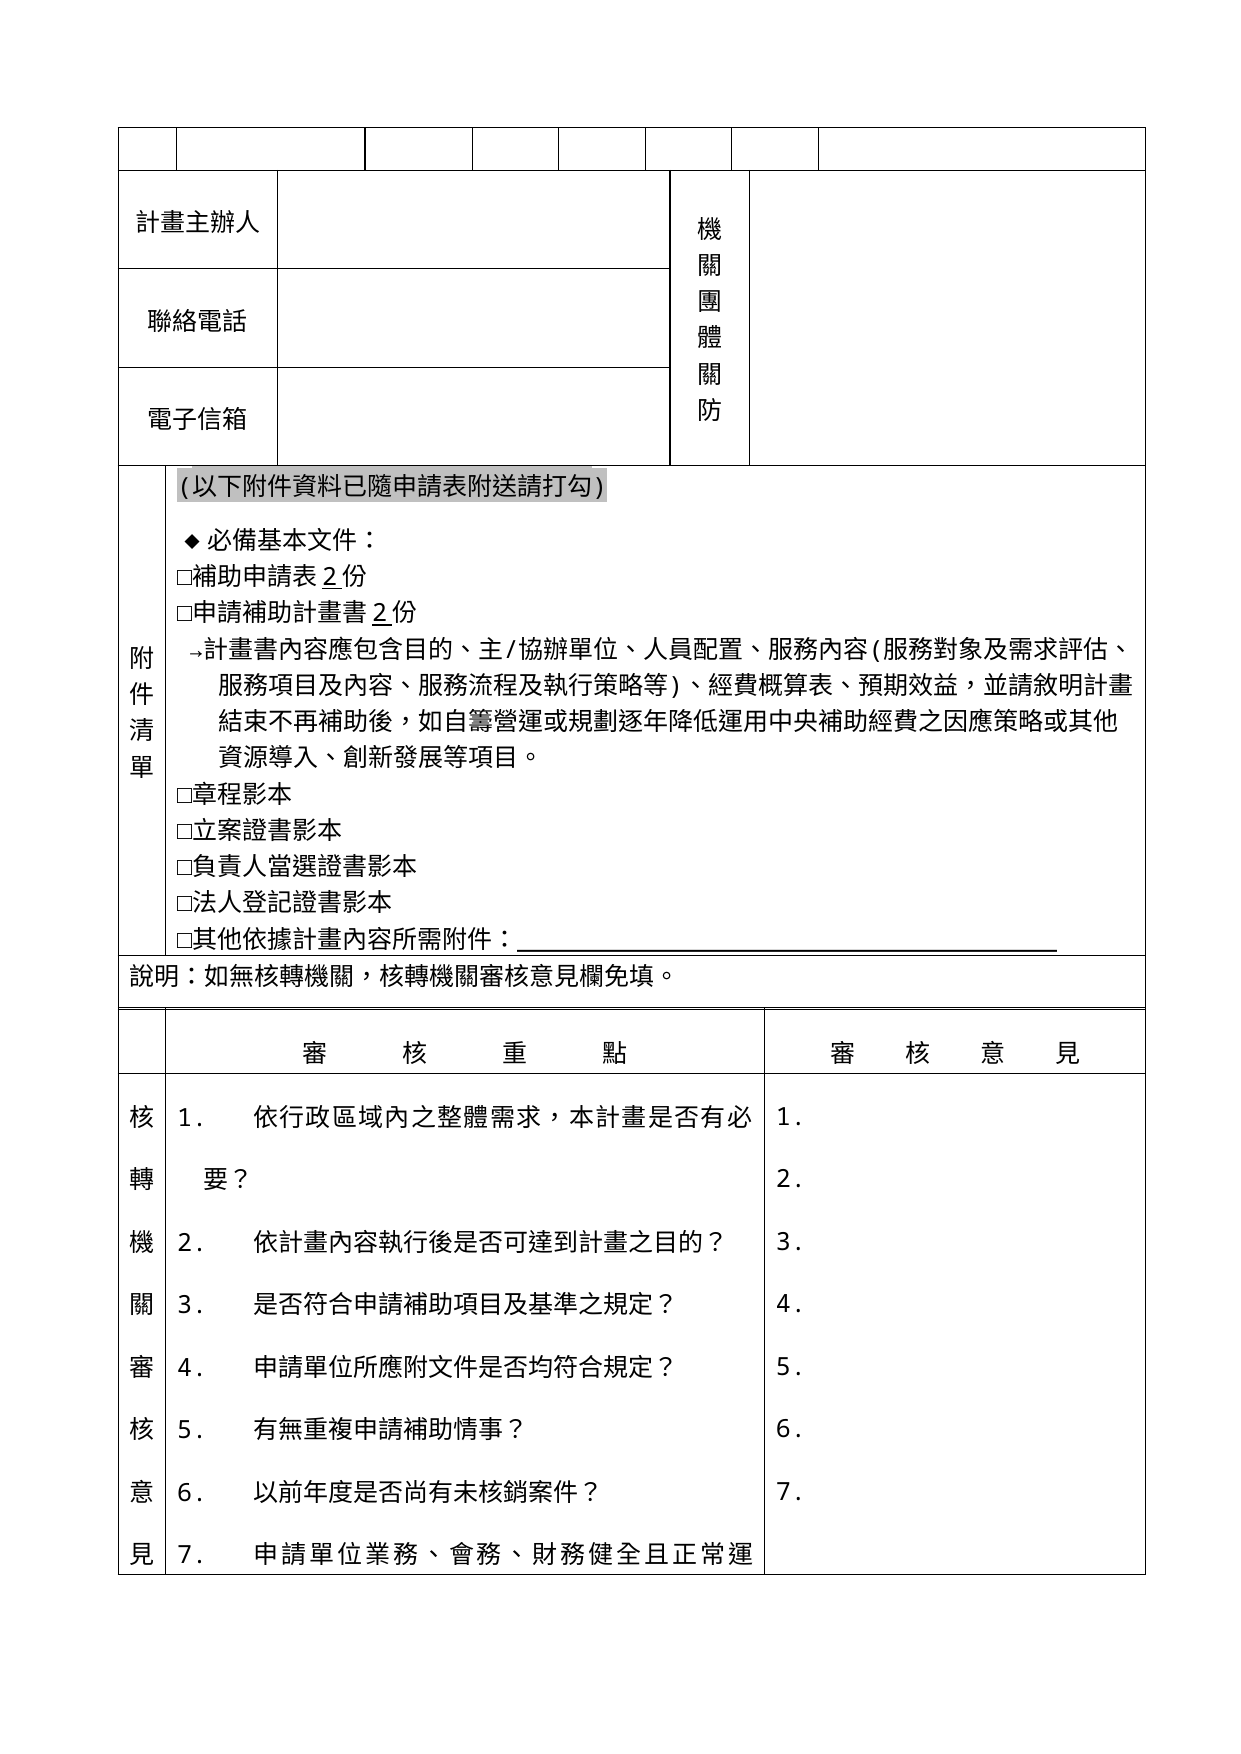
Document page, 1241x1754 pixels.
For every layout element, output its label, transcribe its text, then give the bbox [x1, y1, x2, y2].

table_cell [645, 171, 669, 268]
table_cell [732, 128, 818, 170]
table_cell [278, 269, 645, 367]
table_cell 1. 2. 3. 4. 5. 6. 7. [765, 1074, 1145, 1574]
table_cell 核轉機關審核意見 [119, 1074, 165, 1574]
table_cell 電子信箱 [119, 368, 277, 465]
table_cell [559, 128, 645, 170]
table_cell [366, 128, 472, 170]
table_cell [278, 368, 645, 465]
table_cell [750, 171, 1145, 465]
table_cell 審 核 意 見 [765, 1010, 1145, 1073]
table_cell [646, 128, 731, 170]
table_cell [119, 1010, 165, 1073]
table_cell 依行政區域內之整體需求，本計畫是否有必要？ 依計畫內容執行後是否可達到計畫之目的？ 是否符合申請補助項目及基準之規定？ 申請單位所應附文件是否均符合規定？ 有無重複申請補助情事？ 以前年度是否尚有未核銷案件？ 申請單位業務、會務、財務健全且正常運作。（非屬主管之團體，應敘明該團體主管機關之意見） 8.其他審核綜合建議 [166, 1074, 764, 1574]
table_cell 審 核 重 點 [166, 1010, 764, 1073]
table_cell [119, 128, 176, 170]
table_cell 說明：如無核轉機關，核轉機關審核意見欄免填。 [119, 956, 1145, 1007]
table_cell [645, 368, 669, 465]
table_cell [278, 171, 645, 268]
table_cell 機 關 團 體 關 防 [671, 171, 749, 465]
table_cell 附件清單 [119, 466, 165, 955]
table_cell [177, 128, 364, 170]
table_cell 計畫主辦人 [119, 171, 277, 268]
table_cell [819, 128, 1145, 170]
table_cell [645, 269, 669, 367]
table_cell [473, 128, 558, 170]
table_cell 聯絡電話 [119, 269, 277, 367]
table_cell (以下附件資料已隨申請表附送請打勾) ◆必備基本文件： □補助申請表2份 □申請補助計畫書2份 →計畫書內容應包含目的、主/協辦單位、人員配置、服務內容(服務對象及需求評估、服務項目及內容、服務流程及執行策略等)、經費概算表、預期效益，並請敘明計畫結束不再補助後，如自籌營運或規劃逐年降低運用中央補助經費之因應策略或其他資源導入、創新發展等項目。 □章程影本 □立案證書影本 □負責人當選證書影本 □法人登記證書影本 □其他依據計畫內容所需附件：____________________________________ [166, 466, 1145, 955]
